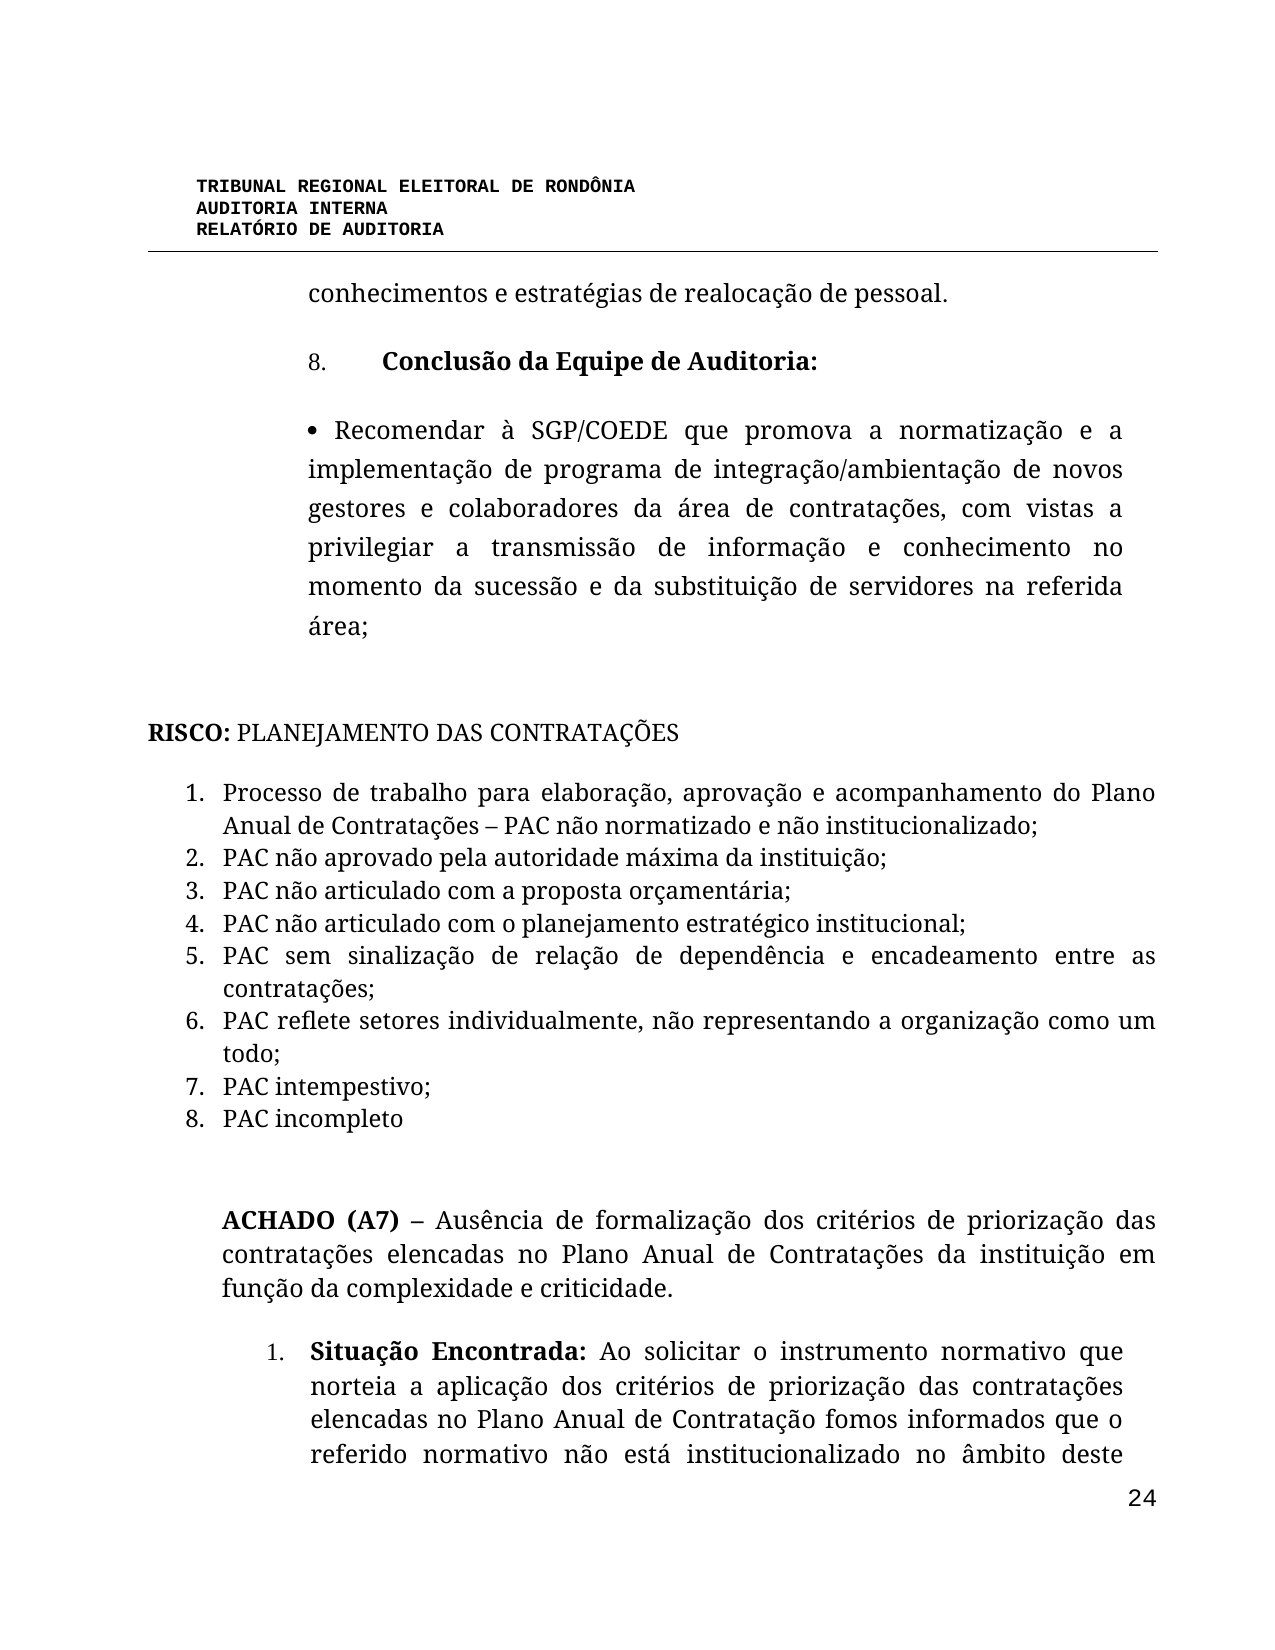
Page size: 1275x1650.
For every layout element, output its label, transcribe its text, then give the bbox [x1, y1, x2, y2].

list PAC sem sinalização de relação de dependência e encadeamento entre as contratações; [185, 939, 1157, 1004]
list PAC não articulado com a proposta orçamentária; [185, 874, 1157, 906]
list Situação Encontrada: Ao solicitar o instrumento normativo que norteia a aplicação dos critérios de priorização das contratações elencadas no Plano Anual de Contratação fomos informados que o referido normativo não está institucionalizado no âmbito deste [266, 1334, 1124, 1470]
list Processo de trabalho para elaboração, aprovação e acompanhamento do Plano Anual de Contratações – PAC não normatizado e não institucionalizado; [185, 776, 1157, 841]
list PAC não aprovado pela autoridade máxima da instituição; [185, 841, 1157, 874]
list Conclusão da Equipe de Auditoria: [308, 344, 1124, 378]
list PAC incompleto [185, 1102, 1157, 1134]
list  Recomendar à SGP/COEDE que promova a normatização e a implementação de programa de integração/ambientação de novos gestores e colaboradores da área de contratações, com vistas a privilegiar a transmissão de informação e conhecimento no momento da sucessão e da substituição de servidores na referida área; [308, 412, 1124, 642]
subtitle RISCO: PLANEJAMENTO DAS CONTRATAÇÕES [148, 716, 1157, 748]
list PAC reflete setores individualmente, não representando a organização como um todo; [185, 1004, 1157, 1069]
list conhecimentos e estratégias de realocação de pessoal. [308, 276, 1124, 310]
text ACHADO (A7) – Ausência de formalização dos critérios de priorização das contratações elencadas no Plano Anual de Contratações da instituição em função da complexidade e criticidade. [222, 1203, 1157, 1305]
list PAC não articulado com o planejamento estratégico institucional; [185, 906, 1157, 939]
list PAC intempestivo; [185, 1069, 1157, 1102]
